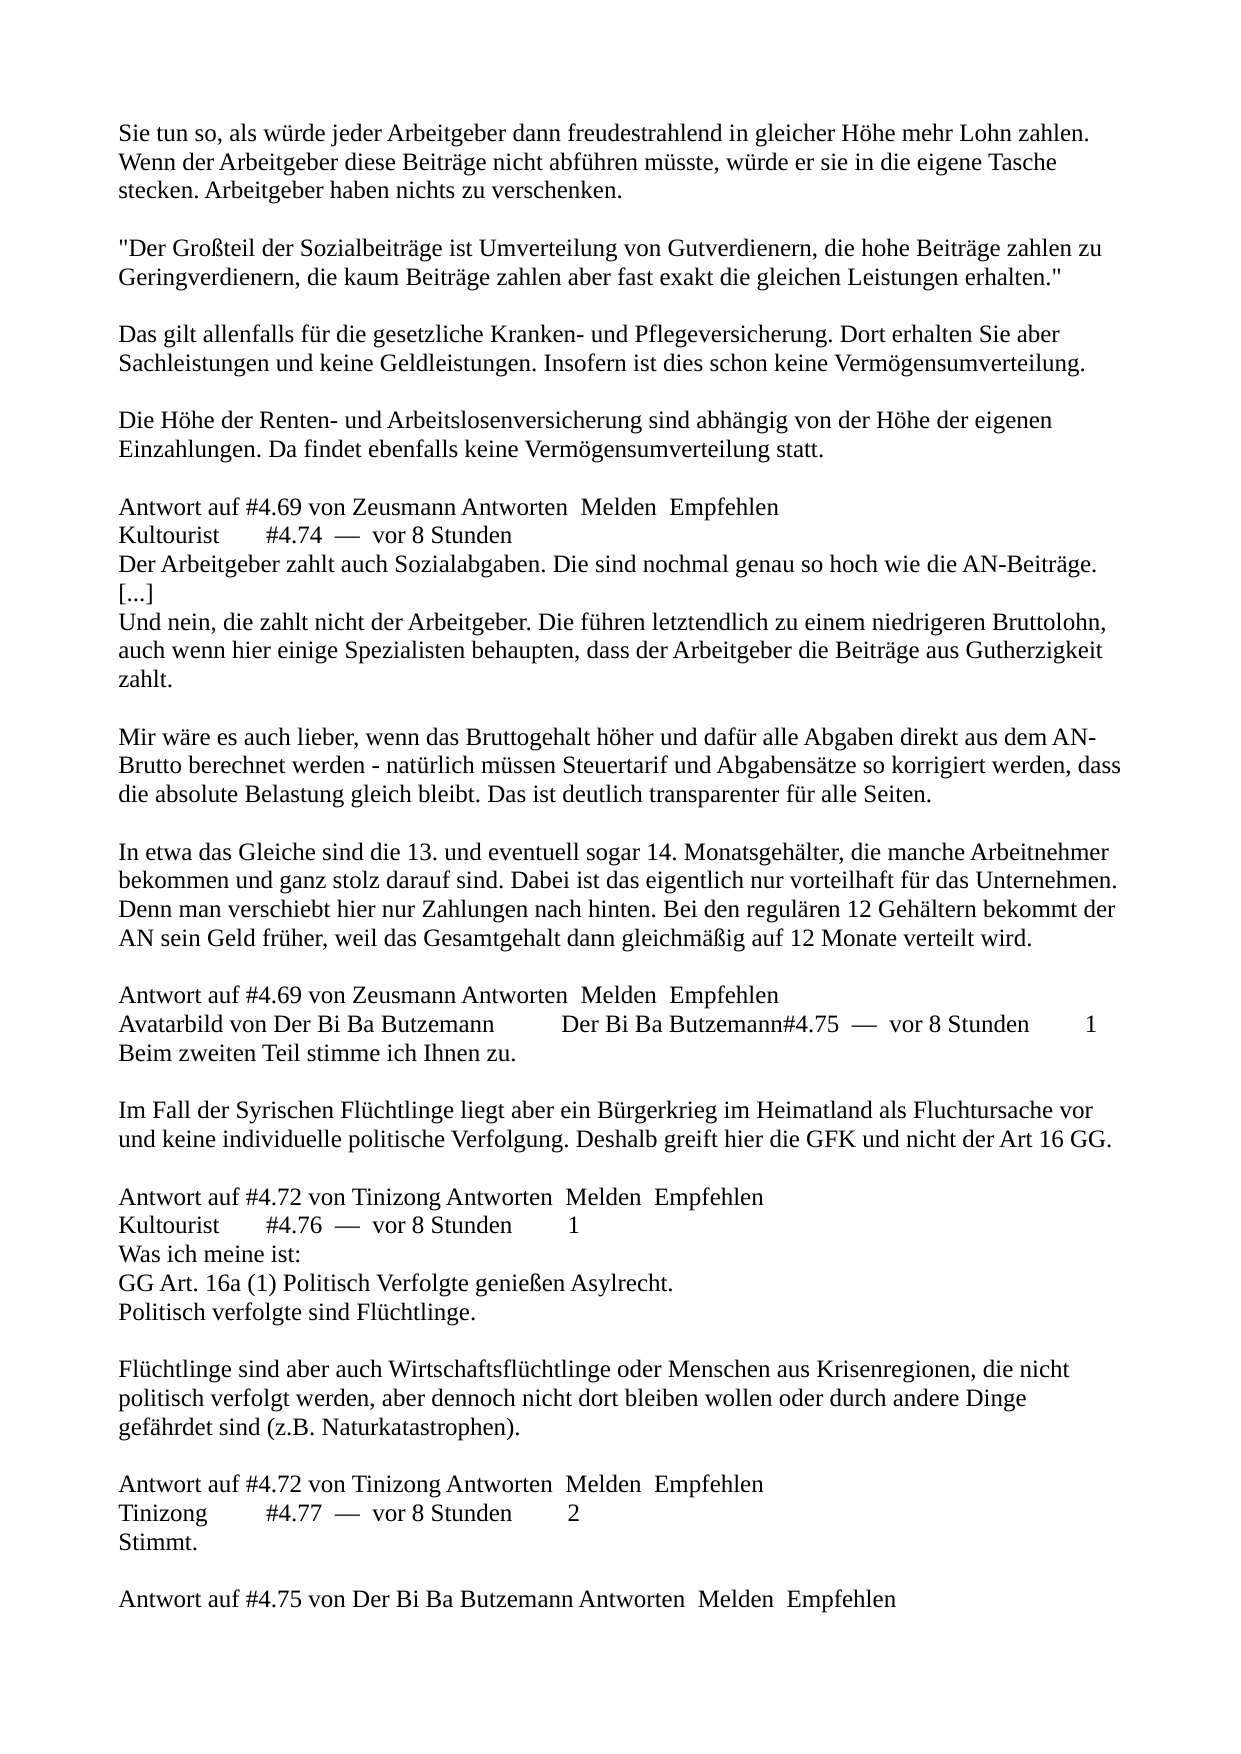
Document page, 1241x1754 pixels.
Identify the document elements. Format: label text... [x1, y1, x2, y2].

text Das gilt allenfalls für die gesetzliche Kranken- und Pflegeversicherung. Dort erhalten Sie aber Sachleistungen und keine Geldleistungen. Insofern ist dies schon keine Vermögensumverteilung. [118, 319, 1122, 377]
text Mir wäre es auch lieber, wenn das Bruttogehalt höher und dafür alle Abgaben direkt aus dem AN-Brutto berechnet werden - natürlich müssen Steuertarif und Abgabensätze so korrigiert werden, dass die absolute Belastung gleich bleibt. Das ist deutlich transparenter für alle Seiten. [118, 722, 1122, 808]
text Antwort auf #4.72 von Tinizong Antworten Melden Empfehlen [118, 1182, 1122, 1211]
text Stimmt. [118, 1527, 1122, 1556]
text Was ich meine ist: [118, 1239, 1122, 1268]
text Die Höhe der Renten- und Arbeitslosenversicherung sind abhängig von der Höhe der eigenen Einzahlungen. Da findet ebenfalls keine Vermögensumverteilung statt. [118, 406, 1122, 463]
text GG Art. 16a (1) Politisch Verfolgte genießen Asylrecht. [118, 1268, 1122, 1297]
text Flüchtlinge sind aber auch Wirtschaftsflüchtlinge oder Menschen aus Krisenregionen, die nicht politisch verfolgt werden, aber dennoch nicht dort bleiben wollen oder durch andere Dinge gefährdet sind (z.B. Naturkatastrophen). [118, 1354, 1122, 1441]
text Und nein, die zahlt nicht der Arbeitgeber. Die führen letztendlich zu einem niedrigeren Bruttolohn, auch wenn hier einige Spezialisten behaupten, dass der Arbeitgeber die Beiträge aus Gutherzigkeit zahlt. [118, 607, 1122, 693]
text In etwa das Gleiche sind die 13. und eventuell sogar 14. Monatsgehälter, die manche Arbeitnehmer bekommen und ganz stolz darauf sind. Dabei ist das eigentlich nur vorteilhaft für das Unternehmen. Denn man verschiebt hier nur Zahlungen nach hinten. Bei den regulären 12 Gehältern bekommt der AN sein Geld früher, weil das Gesamtgehalt dann gleichmäßig auf 12 Monate verteilt wird. [118, 837, 1122, 952]
text Im Fall der Syrischen Flüchtlinge liegt aber ein Bürgerkrieg im Heimatland als Fluchtursache vor und keine individuelle politische Verfolgung. Deshalb greift hier die GFK und nicht der Art 16 GG. [118, 1096, 1122, 1153]
text Kultourist #4.74 — vor 8 Stunden [118, 521, 1122, 549]
text Der Arbeitgeber zahlt auch Sozialabgaben. Die sind nochmal genau so hoch wie die AN-Beiträge. [...] [118, 549, 1122, 607]
text Beim zweiten Teil stimme ich Ihnen zu. [118, 1038, 1122, 1067]
text Antwort auf #4.75 von Der Bi Ba Butzemann Antworten Melden Empfehlen [118, 1584, 1122, 1613]
text Antwort auf #4.72 von Tinizong Antworten Melden Empfehlen [118, 1469, 1122, 1498]
text Politisch verfolgte sind Flüchtlinge. [118, 1297, 1122, 1326]
text "Der Großteil der Sozialbeiträge ist Umverteilung von Gutverdienern, die hohe Beiträge zahlen zu Geringverdienern, die kaum Beiträge zahlen aber fast exakt die gleichen Leistungen erhalten." [118, 233, 1122, 291]
text Antwort auf #4.69 von Zeusmann Antworten Melden Empfehlen [118, 492, 1122, 521]
text Avatarbild von Der Bi Ba Butzemann Der Bi Ba Butzemann #4.75 — vor 8 Stunden 1 [118, 1009, 1122, 1038]
text Kultourist #4.76 — vor 8 Stunden 1 [118, 1211, 1122, 1239]
text Sie tun so, als würde jeder Arbeitgeber dann freudestrahlend in gleicher Höhe mehr Lohn zahlen. Wenn der Arbeitgeber diese Beiträge nicht abführen müsste, würde er sie in die eigene Tasche stecken. Arbeitgeber haben nichts zu verschenken. [118, 118, 1122, 204]
text Antwort auf #4.69 von Zeusmann Antworten Melden Empfehlen [118, 981, 1122, 1009]
text Tinizong #4.77 — vor 8 Stunden 2 [118, 1498, 1122, 1527]
